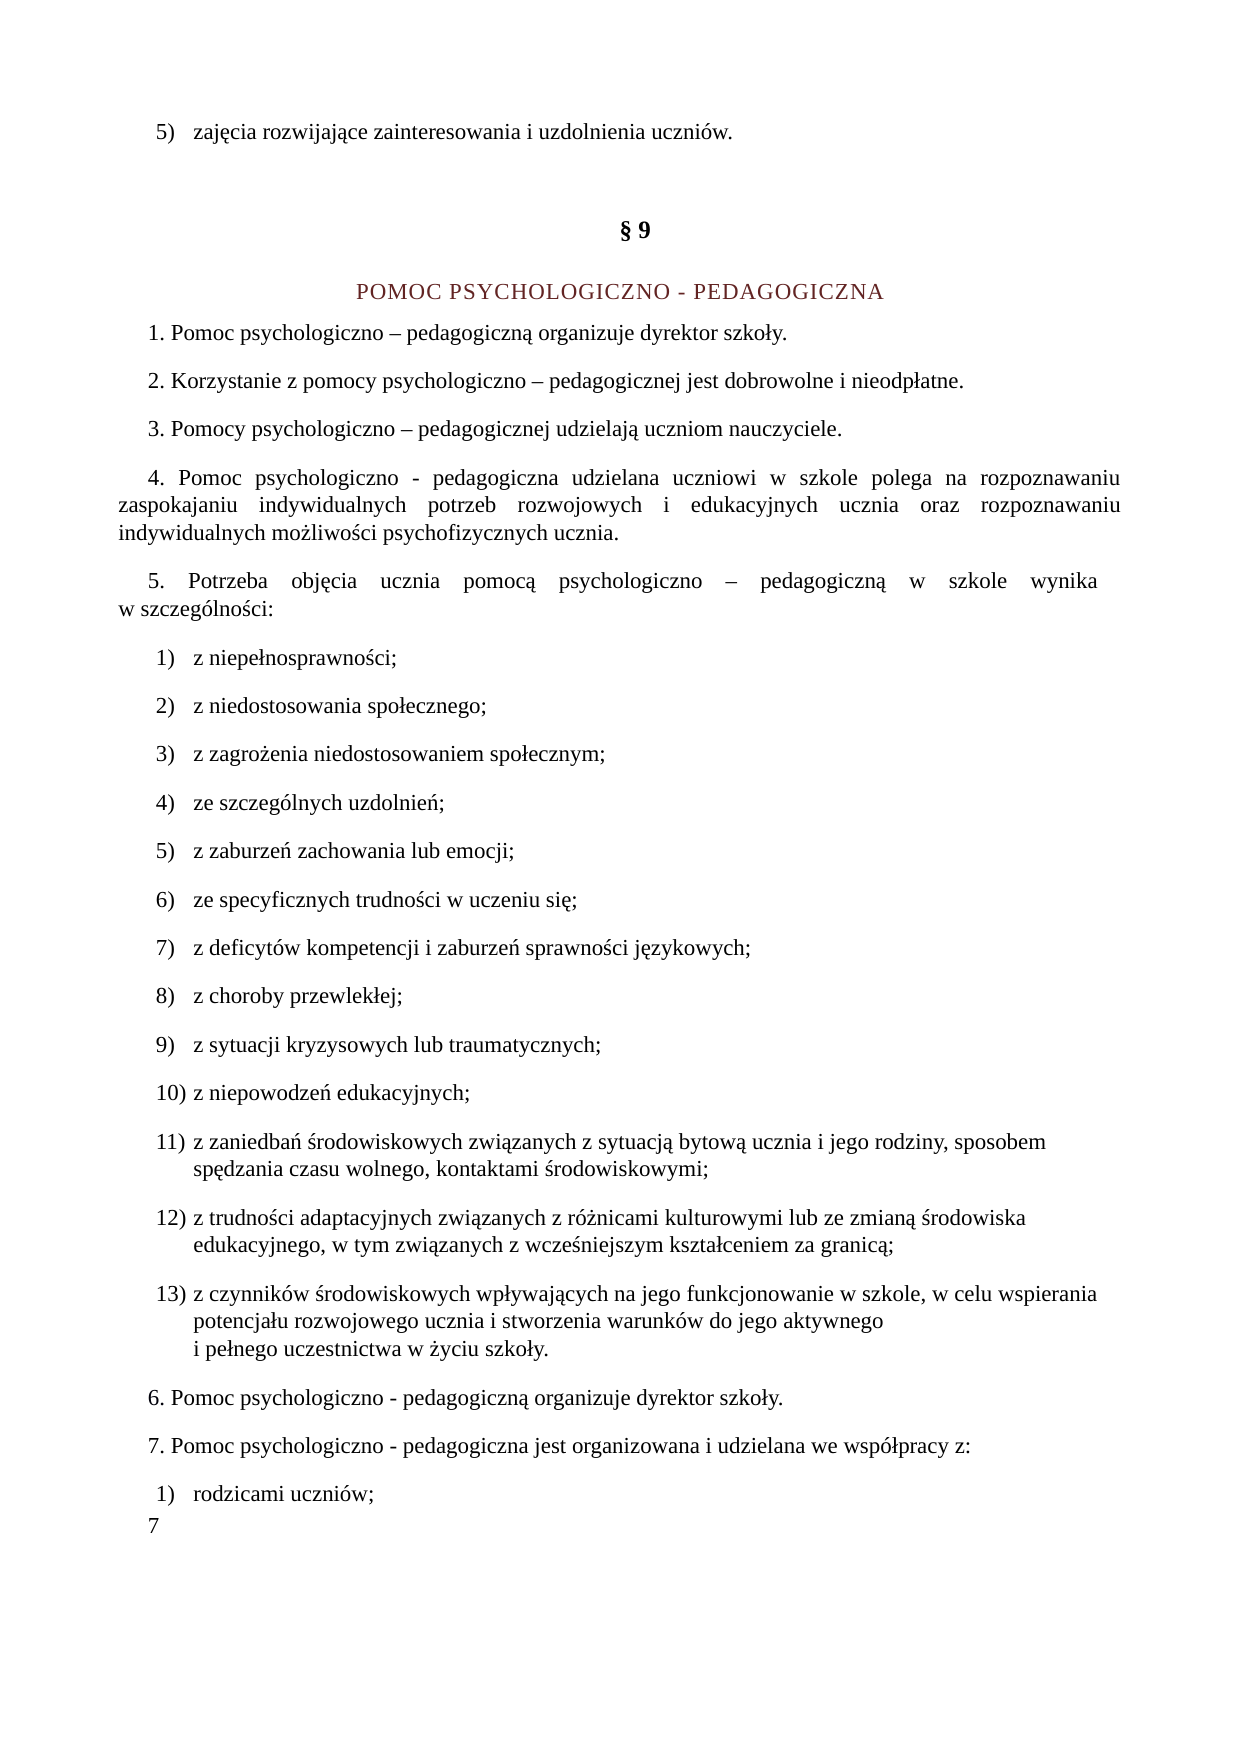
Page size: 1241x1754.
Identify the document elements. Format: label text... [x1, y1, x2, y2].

list rodzicami uczniów; [156, 1481, 1122, 1507]
list z deficytów kompetencji i zaburzeń sprawności językowych; [156, 934, 1122, 961]
text 6. Pomoc psychologiczno - pedagogiczną organizuje dyrektor szkoły. [118, 1384, 1122, 1410]
text 7. Pomoc psychologiczno - pedagogiczna jest organizowana i udzielana we współpracy z: [118, 1432, 1122, 1458]
text 3. Pomocy psychologiczno – pedagogicznej udzielają uczniom nauczyciele. [118, 415, 1122, 442]
text § 9 [118, 215, 1122, 244]
list z sytuacji kryzysowych lub traumatycznych; [156, 1031, 1122, 1057]
list z niepełnosprawności; [156, 643, 1122, 670]
list zajęcia rozwijające zainteresowania i uzdolnienia uczniów. [156, 118, 1122, 144]
list ze specyficznych trudności w uczeniu się; [156, 886, 1122, 912]
subtitle Pomoc psychologiczno - pedagogiczna [118, 278, 1122, 305]
text 1. Pomoc psychologiczno – pedagogiczną organizuje dyrektor szkoły. [118, 318, 1122, 345]
list z zagrożenia niedostosowaniem społecznym; [156, 740, 1122, 767]
text 5. Potrzeba objęcia ucznia pomocą psychologiczno – pedagogiczną w szkole wynika w szczególności: [118, 567, 1122, 621]
list z czynników środowiskowych wpływających na jego funkcjonowanie w szkole, w celu wspierania potencjału rozwojowego ucznia i stworzenia warunków do jego aktywnego i pełnego uczestnictwa w życiu szkoły. [156, 1280, 1122, 1362]
list z niepowodzeń edukacyjnych; [156, 1079, 1122, 1106]
text 4. Pomoc psychologiczno - pedagogiczna udzielana uczniowi w szkole polega na rozpoznawaniu zaspokajaniu indywidualnych potrzeb rozwojowych i edukacyjnych ucznia oraz rozpoznawaniu indywidualnych możliwości psychofizycznych ucznia. [118, 464, 1122, 545]
list ze szczególnych uzdolnień; [156, 789, 1122, 815]
list z trudności adaptacyjnych związanych z różnicami kulturowymi lub ze zmianą środowiska edukacyjnego, w tym związanych z wcześniejszym kształceniem za granicą; [156, 1204, 1122, 1258]
list z niedostosowania społecznego; [156, 692, 1122, 718]
text 2. Korzystanie z pomocy psychologiczno – pedagogicznej jest dobrowolne i nieodpłatne. [118, 367, 1122, 393]
list z zaburzeń zachowania lub emocji; [156, 837, 1122, 864]
list z choroby przewlekłej; [156, 983, 1122, 1009]
list z zaniedbań środowiskowych związanych z sytuacją bytową ucznia i jego rodziny, sposobem spędzania czasu wolnego, kontaktami środowiskowymi; [156, 1128, 1122, 1182]
